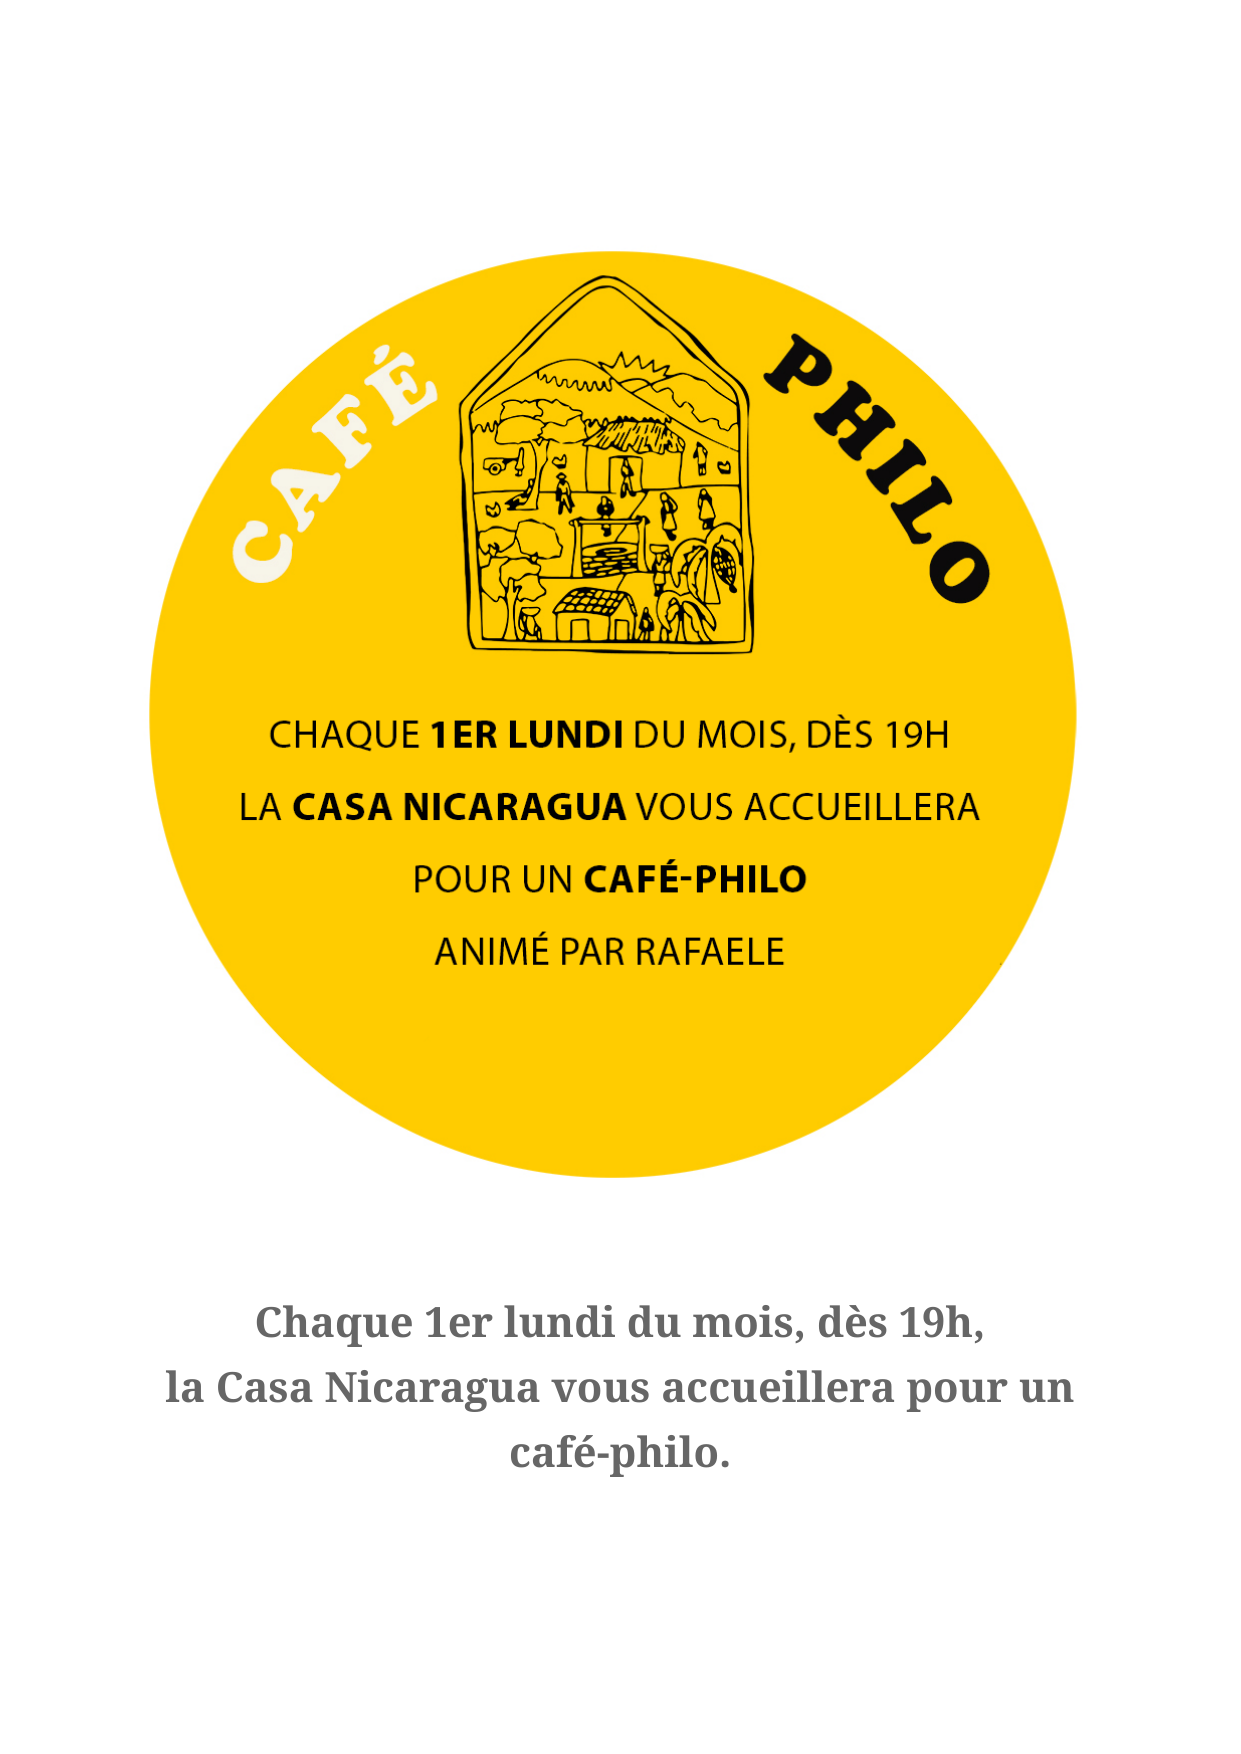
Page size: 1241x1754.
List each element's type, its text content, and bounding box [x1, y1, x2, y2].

picture [118, 206, 1123, 1210]
text Chaque 1er lundi du mois, dès 19h, la Casa Nicaragua vous accueillera pour un café-philo. [118, 1292, 1122, 1479]
